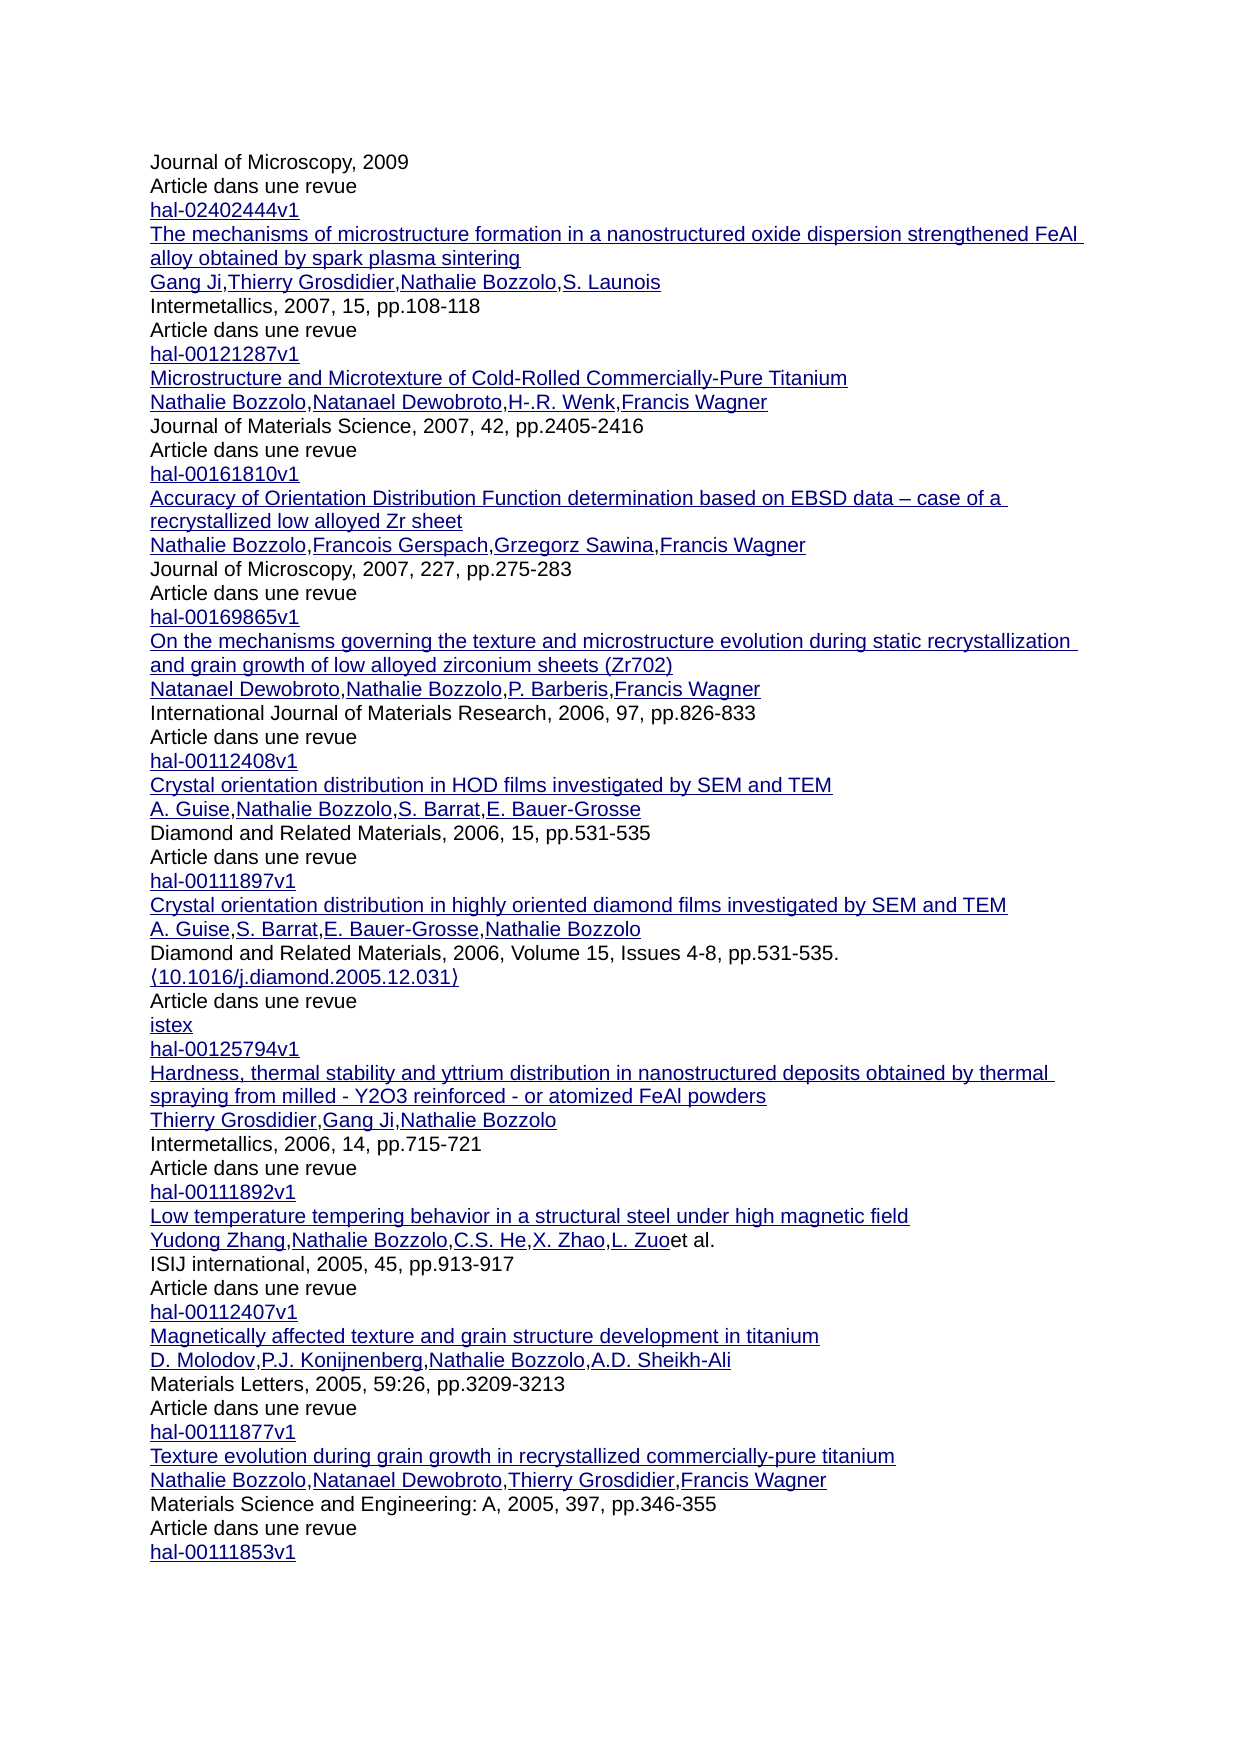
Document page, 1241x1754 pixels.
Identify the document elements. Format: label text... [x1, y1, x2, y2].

table_cell Low temperature tempering behavior in a structural steel under high magnetic field Yudong Zhang,Nathalie Bozzolo,C.S. He,X. Zhao,L. Zuoet al. ISIJ international, 2005, 45, pp.913-917 Article dans une revue hal-00112407v1 [150, 1204, 1090, 1324]
table_cell The mechanisms of microstructure formation in a nanostructured oxide dispersion strengthened FeAl alloy obtained by spark plasma sintering Gang Ji,Thierry Grosdidier,Nathalie Bozzolo,S. Launois Intermetallics, 2007, 15, pp.108-118 Article dans une revue hal-00121287v1 [150, 222, 1090, 366]
table_cell Journal of Microscopy, 2009 Article dans une revue hal-02402444v1 [150, 150, 1090, 222]
table_cell Accuracy of Orientation Distribution Function determination based on EBSD data – case of a recrystallized low alloyed Zr sheet Nathalie Bozzolo,Francois Gerspach,Grzegorz Sawina,Francis Wagner Journal of Microscopy, 2007, 227, pp.275-283 Article dans une revue hal-00169865v1 [150, 485, 1090, 629]
table_cell Hardness, thermal stability and yttrium distribution in nanostructured deposits obtained by thermal spraying from milled - Y2O3 reinforced - or atomized FeAl powders Thierry Grosdidier,Gang Ji,Nathalie Bozzolo Intermetallics, 2006, 14, pp.715-721 Article dans une revue hal-00111892v1 [150, 1060, 1090, 1204]
table_cell Microstructure and Microtexture of Cold-Rolled Commercially-Pure Titanium Nathalie Bozzolo,Natanael Dewobroto,H-.R. Wenk,Francis Wagner Journal of Materials Science, 2007, 42, pp.2405-2416 Article dans une revue hal-00161810v1 [150, 366, 1090, 485]
table_cell Texture evolution during grain growth in recrystallized commercially-pure titanium Nathalie Bozzolo,Natanael Dewobroto,Thierry Grosdidier,Francis Wagner Materials Science and Engineering: A, 2005, 397, pp.346-355 Article dans une revue hal-00111853v1 [150, 1444, 1090, 1563]
table_cell Crystal orientation distribution in HOD films investigated by SEM and TEM A. Guise,Nathalie Bozzolo,S. Barrat,E. Bauer-Grosse Diamond and Related Materials, 2006, 15, pp.531-535 Article dans une revue hal-00111897v1 [150, 773, 1090, 893]
table_cell Magnetically affected texture and grain structure development in titanium D. Molodov,P.J. Konijnenberg,Nathalie Bozzolo,A.D. Sheikh-Ali Materials Letters, 2005, 59:26, pp.3209-3213 Article dans une revue hal-00111877v1 [150, 1324, 1090, 1444]
table_cell On the mechanisms governing the texture and microstructure evolution during static recrystallization and grain growth of low alloyed zirconium sheets (Zr702) Natanael Dewobroto,Nathalie Bozzolo,P. Barberis,Francis Wagner International Journal of Materials Research, 2006, 97, pp.826-833 Article dans une revue hal-00112408v1 [150, 629, 1090, 773]
table_cell Crystal orientation distribution in highly oriented diamond films investigated by SEM and TEM A. Guise,S. Barrat,E. Bauer-Grosse,Nathalie Bozzolo Diamond and Related Materials, 2006, Volume 15, Issues 4-8, pp.531-535. ⟨10.1016/j.diamond.2005.12.031⟩ Article dans une revue istex hal-00125794v1 [150, 893, 1090, 1060]
